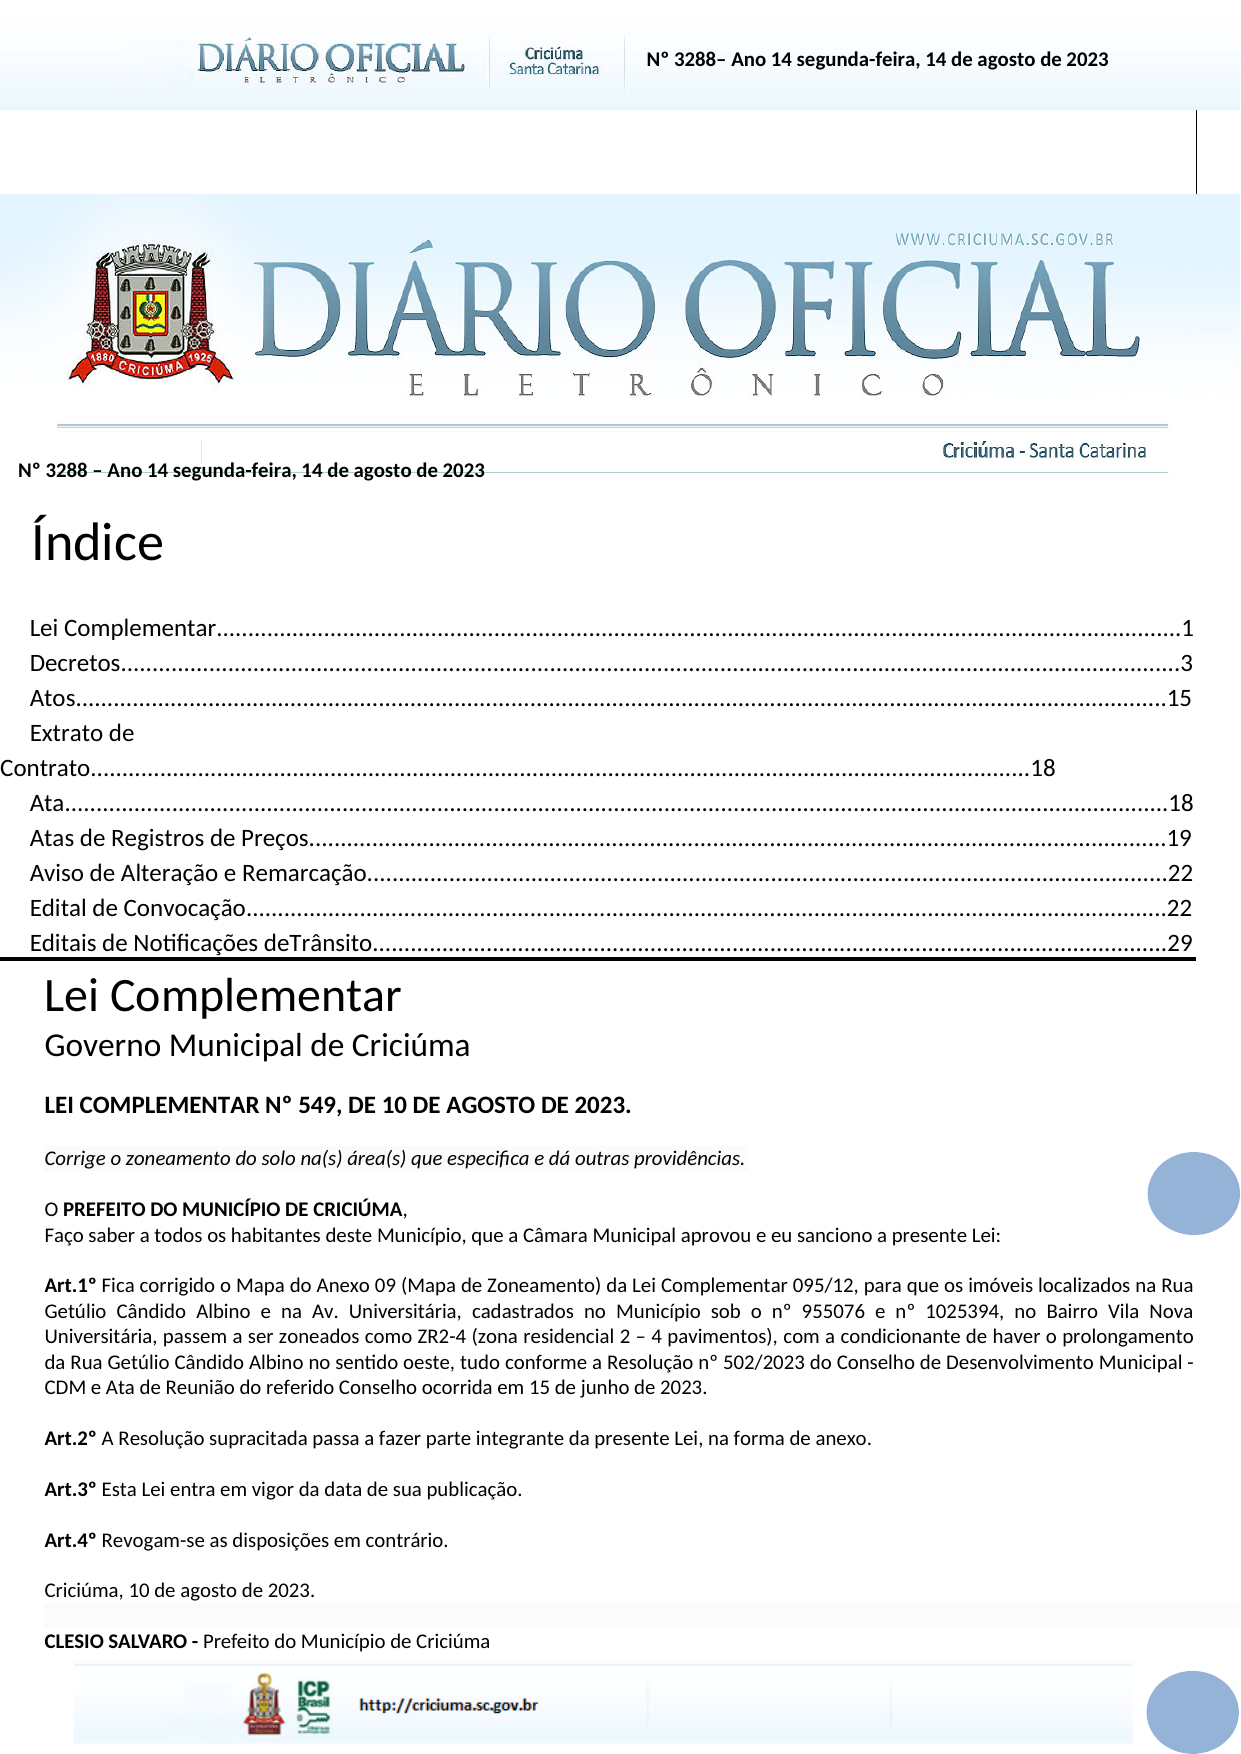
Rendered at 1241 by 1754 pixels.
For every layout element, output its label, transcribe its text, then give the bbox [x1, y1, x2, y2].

text Lei Complementar [44, 965, 1196, 1023]
text Art.3º Esta Lei entra em vigor da data de sua publicação. [44, 1476, 1196, 1501]
text Faço saber a todos os habitantes deste Município, que a Câmara Municipal aprovou e eu sanciono a presente Lei: [44, 1222, 1196, 1247]
text Art.1º Fica corrigido o Mapa do Anexo 09 (Mapa de Zoneamento) da Lei Complementar 095/12, para que os imóveis localizados na Rua Getúlio Cândido Albino e na Av. Universitária, cadastrados no Município sob o nº 955076 e nº 1025394, no Bairro Vila Nova Universitária, passem a ser zoneados como ZR2-4 (zona residencial 2 – 4 pavimentos), com a condicionante de haver o prolongamento da Rua Getúlio Cândido Albino no sentido oeste, tudo conforme a Resolução nº 502/2023 do Conselho de Desenvolvimento Municipal - CDM e Ata de Reunião do referido Conselho ocorrida em 15 de junho de 2023. [44, 1273, 1196, 1400]
text Atas de Registros de Preços........................................................................................................................................19 [0, 822, 1196, 852]
text LEI COMPLEMENTAR Nº 549, DE 10 DE AGOSTO DE 2023. [44, 1090, 1196, 1120]
text Ata...............................................................................................................................................................................18 [0, 787, 1196, 817]
text Aviso de Alteração e Remarcação...............................................................................................................................22 [0, 857, 1196, 887]
text CLESIO SALVARO - Prefeito do Município de Criciúma [44, 1628, 1240, 1654]
text O PREFEITO DO MUNICÍPIO DE CRICIÚMA, [44, 1196, 1159, 1222]
text Governo Municipal de Criciúma [44, 1023, 1196, 1064]
text Art.4º Revogam-se as disposições em contrário. [44, 1527, 1196, 1552]
text Decretos........................................................................................................................................................................3 [0, 647, 1196, 677]
text Atos.............................................................................................................................................................................15 [0, 682, 1196, 712]
text Edital de Convocação..................................................................................................................................................22 [0, 892, 1196, 922]
text Corrige o zoneamento do solo na(s) área(s) que especifica e dá outras providências. [44, 1146, 1196, 1171]
text Criciúma, 10 de agosto de 2023. [44, 1578, 1196, 1603]
text Editais de Notificações deTrânsito..............................................................................................................................29 [0, 927, 1196, 957]
text Extrato de Contrato.....................................................................................................................................................18 [0, 717, 1196, 782]
text Art.2º A Resolução supracitada passa a fazer parte integrante da presente Lei, na forma de anexo. [44, 1425, 1196, 1451]
text Lei Complementar.........................................................................................................................................................1 [0, 612, 1196, 642]
